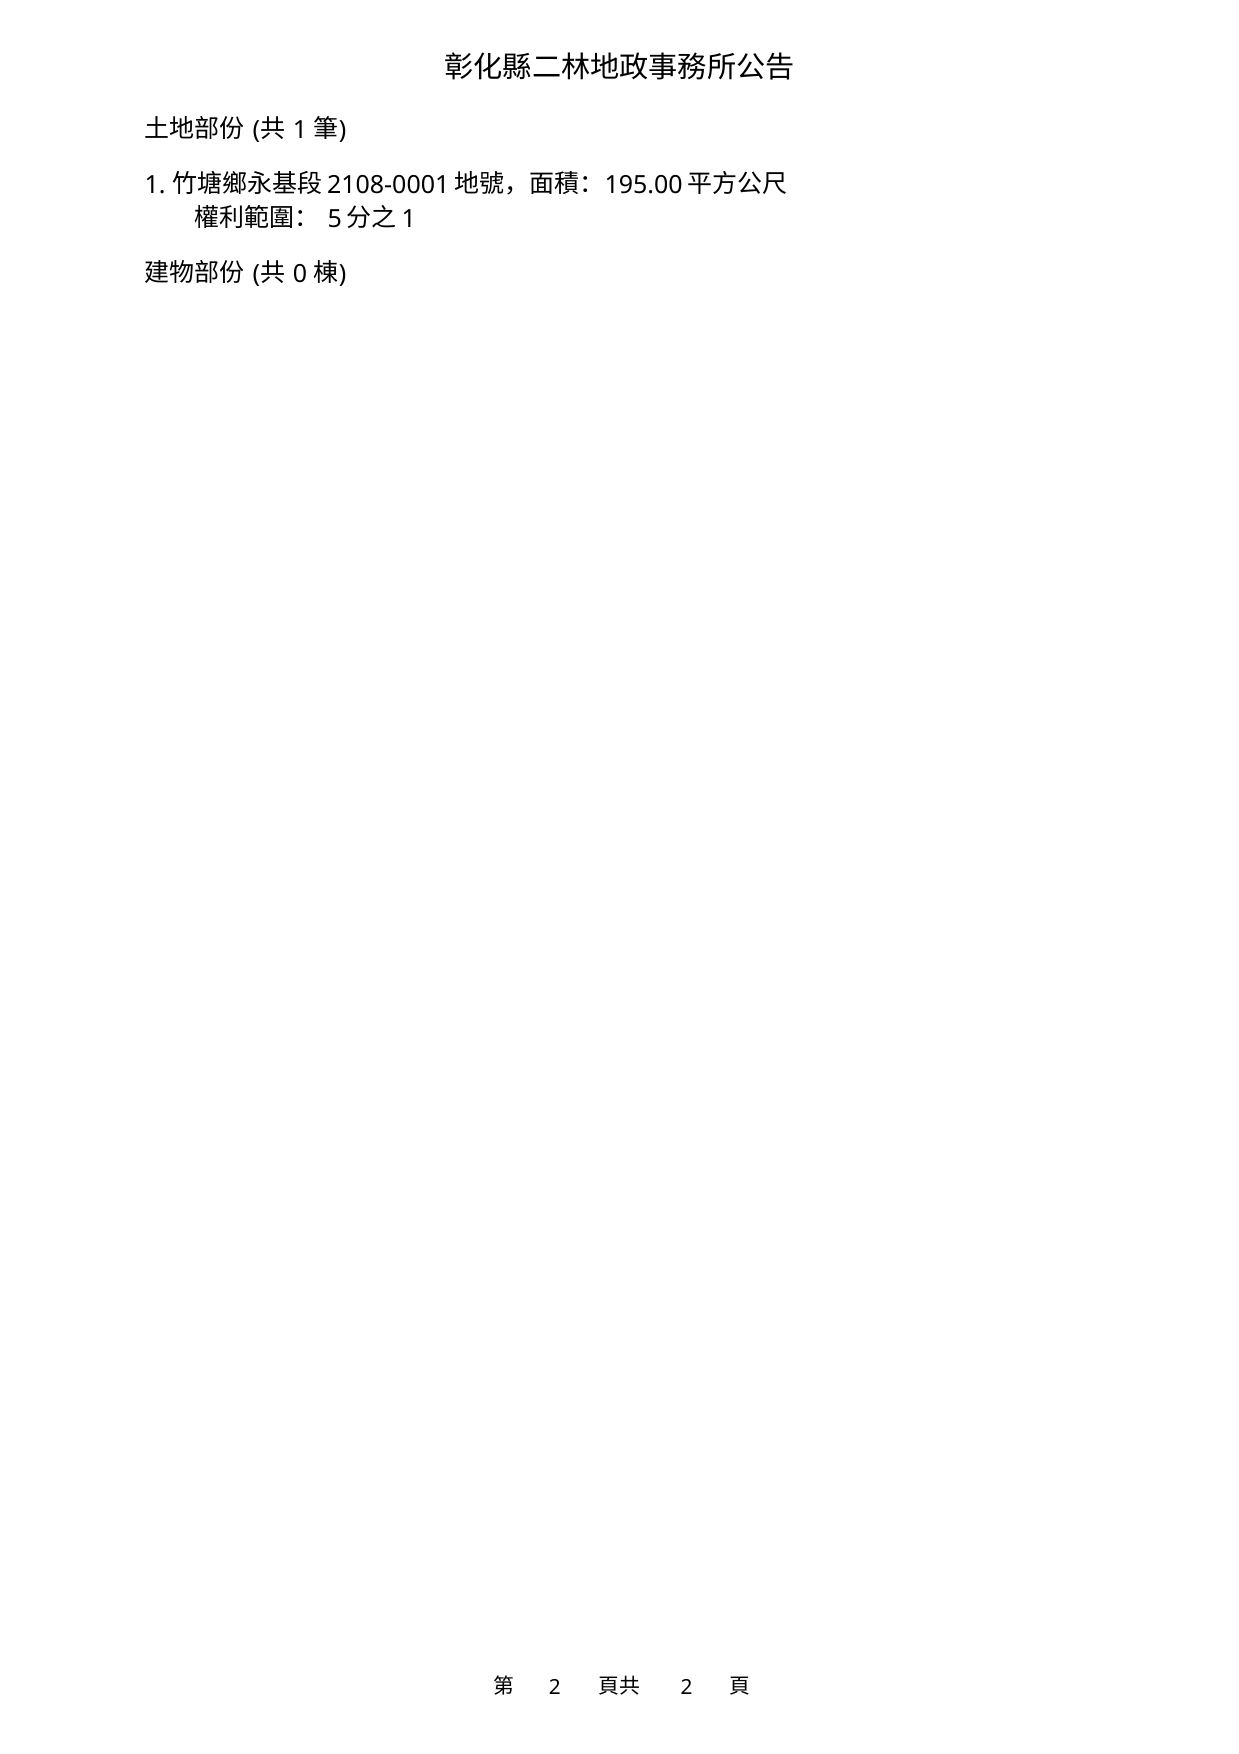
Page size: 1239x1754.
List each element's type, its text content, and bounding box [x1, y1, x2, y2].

table_cell 頁共 [585, 1666, 653, 1707]
table_cell 第 [483, 1666, 523, 1707]
table_header [524, 0, 585, 41]
table_header [653, 0, 719, 41]
table_header [0, 0, 62, 41]
table_cell [760, 310, 1177, 1666]
table_cell [62, 310, 483, 1666]
table_cell 建物部份 (共 0 棟) [62, 239, 1177, 310]
table_cell [585, 310, 653, 1666]
table_cell 頁 [720, 1666, 760, 1707]
table_header [1177, 0, 1239, 41]
table_header [720, 0, 760, 41]
table_cell 土地部份 (共 1 筆) [62, 95, 1177, 166]
table_cell [1177, 166, 1239, 238]
table_cell 彰化縣二林地政事務所公告 [62, 41, 1177, 94]
table_header [760, 0, 1177, 41]
table_cell [1177, 95, 1239, 166]
table_cell [1177, 239, 1239, 310]
table_cell [483, 310, 523, 1666]
table_cell [760, 1666, 1177, 1707]
table_header [483, 0, 523, 41]
table_cell 2 [524, 1666, 585, 1707]
table_cell [0, 1666, 62, 1707]
table_cell [0, 310, 62, 1666]
table_cell [0, 239, 62, 310]
table_header [585, 0, 653, 41]
table_cell 2 [653, 1666, 719, 1707]
table_cell 1. 竹塘鄉永基段2108-0001地號，面積：195.00平方公尺 權利範圍： 5分之1 [62, 166, 1177, 238]
table_cell [720, 310, 760, 1666]
table_cell [62, 1666, 483, 1707]
table_cell [653, 310, 719, 1666]
table_cell [1177, 1666, 1239, 1707]
table_cell [0, 166, 62, 238]
table_header [62, 0, 483, 41]
table_cell [0, 41, 62, 94]
table_cell [0, 95, 62, 166]
table_cell [524, 310, 585, 1666]
table_cell [1177, 310, 1239, 1666]
table_cell [1177, 41, 1239, 94]
